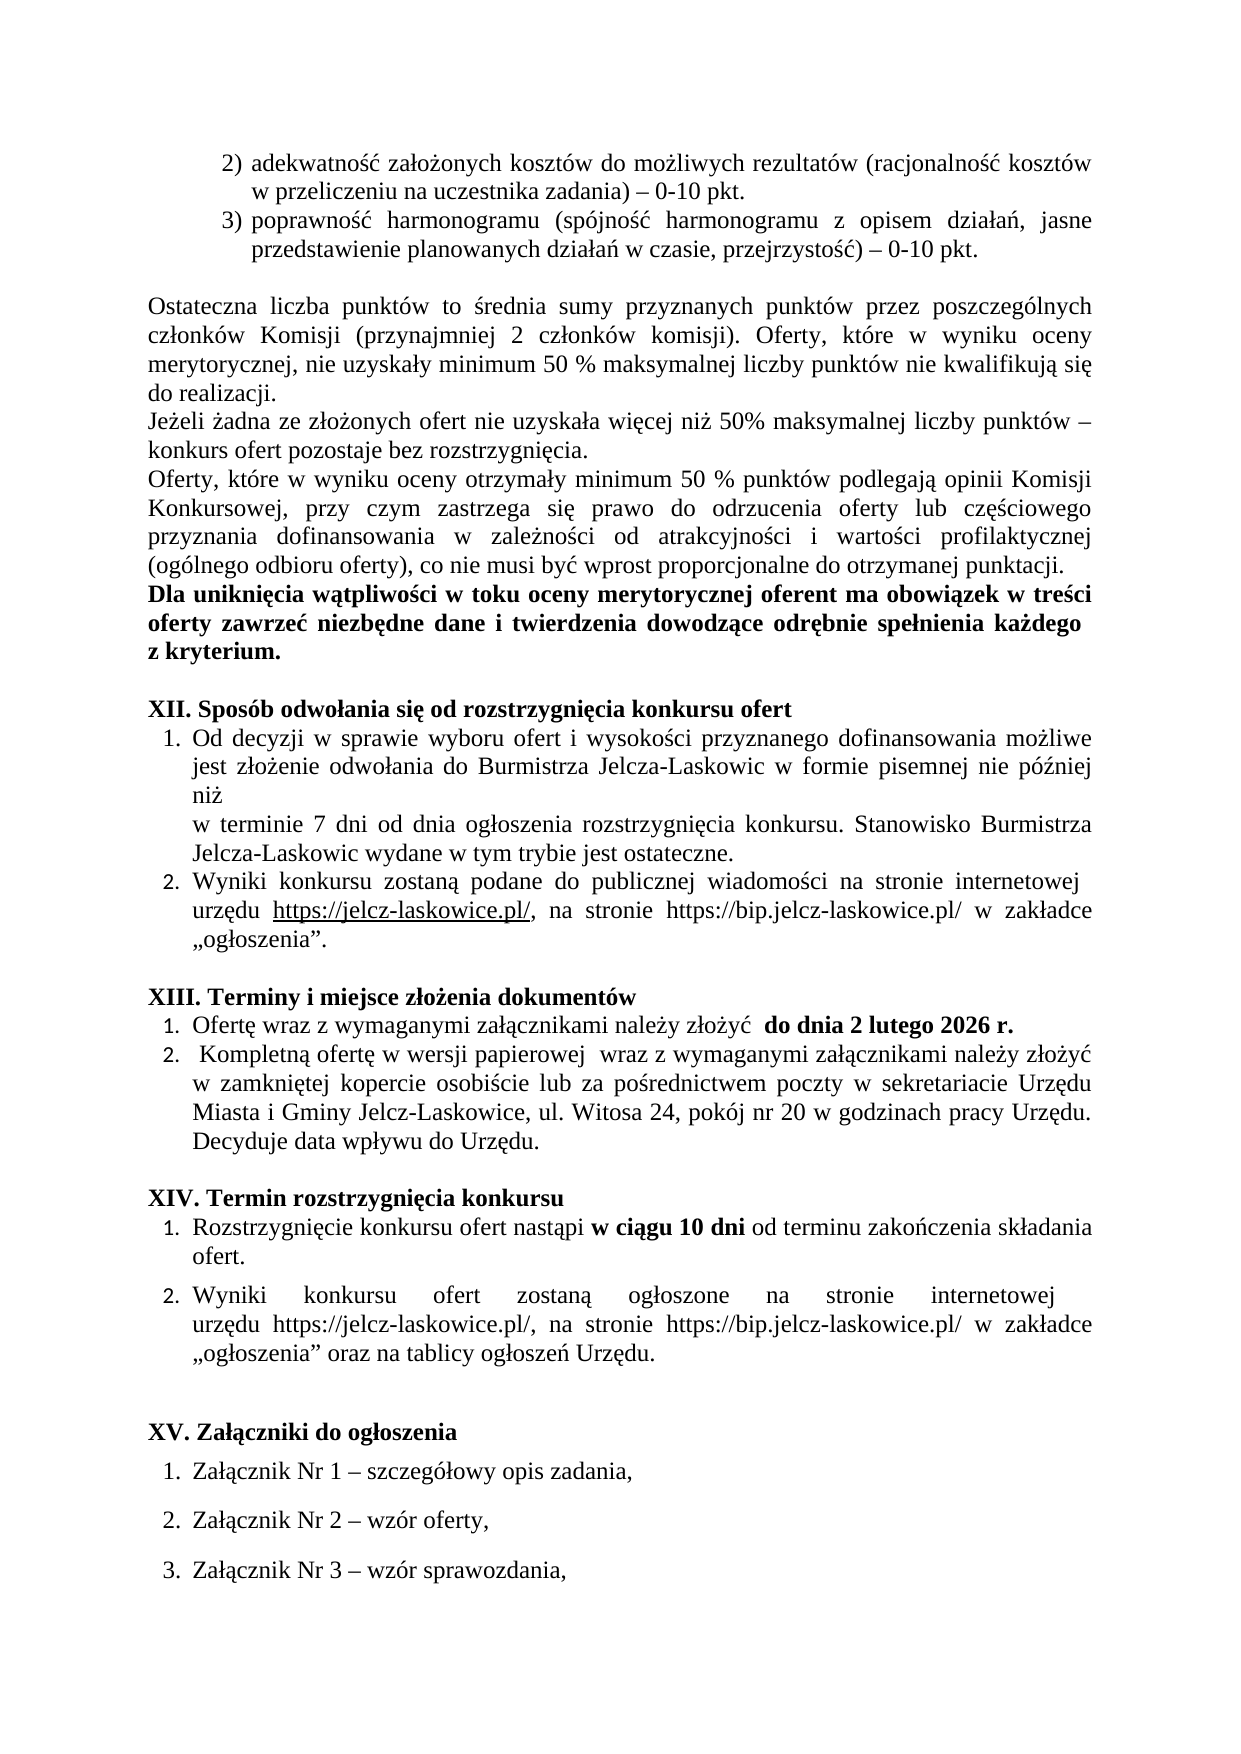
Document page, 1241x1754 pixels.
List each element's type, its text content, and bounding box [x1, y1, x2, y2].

list Kompletną ofertę w wersji papierowej wraz z wymaganymi załącznikami należy złożyć w zamkniętej kopercie osobiście lub za pośrednictwem poczty w sekretariacie Urzędu Miasta i Gminy Jelcz-Laskowice, ul. Witosa 24, pokój nr 20 w godzinach pracy Urzędu. Decyduje data wpływu do Urzędu. [162, 1039, 1093, 1155]
list Ofertę wraz z wymaganymi załącznikami należy złożyć do dnia 2 lutego 2026 r. [162, 1010, 1093, 1039]
text Jeżeli żadna ze złożonych ofert nie uzyskała więcej niż 50% maksymalnej liczby punktów – konkurs ofert pozostaje bez rozstrzygnięcia. [148, 406, 1093, 464]
text XV. Załączniki do ogłoszenia [148, 1417, 1093, 1445]
text Ostateczna liczba punktów to średnia sumy przyznanych punktów przez poszczególnych członków Komisji (przynajmniej 2 członków komisji). Oferty, które w wyniku oceny merytorycznej, nie uzyskały minimum 50 % maksymalnej liczby punktów nie kwalifikują się do realizacji. [148, 291, 1093, 406]
text Oferty, które w wyniku oceny otrzymały minimum 50 % punktów podlegają opinii Komisji Konkursowej, przy czym zastrzega się prawo do odrzucenia oferty lub częściowego przyznania dofinansowania w zależności od atrakcyjności i wartości profilaktycznej (ogólnego odbioru oferty), co nie musi być wprost proporcjonalne do otrzymanej punktacji. [148, 464, 1093, 579]
text XIII. Terminy i miejsce złożenia dokumentów [148, 982, 1093, 1010]
list Załącznik Nr 2 – wzór oferty, [162, 1505, 1093, 1534]
list Załącznik Nr 1 – szczegółowy opis zadania, [162, 1456, 1093, 1484]
list Wyniki konkursu ofert zostaną ogłoszone na stronie internetowej urzędu https://jelcz-laskowice.pl/, na stronie https://bip.jelcz-laskowice.pl/ w zakładce „ogłoszenia” oraz na tablicy ogłoszeń Urzędu. [162, 1281, 1093, 1367]
list Wyniki konkursu zostaną podane do publicznej wiadomości na stronie internetowej urzędu https://jelcz-laskowice.pl/, na stronie https://bip.jelcz-laskowice.pl/ w zakładce „ogłoszenia”. [162, 866, 1093, 953]
list Rozstrzygnięcie konkursu ofert nastąpi w ciągu 10 dni od terminu zakończenia składania ofert. [162, 1212, 1093, 1270]
list Załącznik Nr 3 – wzór sprawozdania, [162, 1555, 1093, 1584]
list adekwatność założonych kosztów do możliwych rezultatów (racjonalność kosztów w przeliczeniu na uczestnika zadania) – 0-10 pkt. [221, 148, 1093, 205]
list Od decyzji w sprawie wyboru ofert i wysokości przyznanego dofinansowania możliwe jest złożenie odwołania do Burmistrza Jelcza-Laskowic w formie pisemnej nie później niż w terminie 7 dni od dnia ogłoszenia rozstrzygnięcia konkursu. Stanowisko Burmistrza Jelcza-Laskowic wydane w tym trybie jest ostateczne. [162, 723, 1093, 866]
text XIV. Termin rozstrzygnięcia konkursu [148, 1183, 1093, 1212]
text Dla uniknięcia wątpliwości w toku oceny merytorycznej oferent ma obowiązek w treści oferty zawrzeć niezbędne dane i twierdzenia dowodzące odrębnie spełnienia każdego z kryterium. [148, 579, 1093, 665]
text XII. Sposób odwołania się od rozstrzygnięcia konkursu ofert [148, 694, 1093, 723]
list poprawność harmonogramu (spójność harmonogramu z opisem działań, jasne przedstawienie planowanych działań w czasie, przejrzystość) – 0-10 pkt. [221, 205, 1093, 263]
